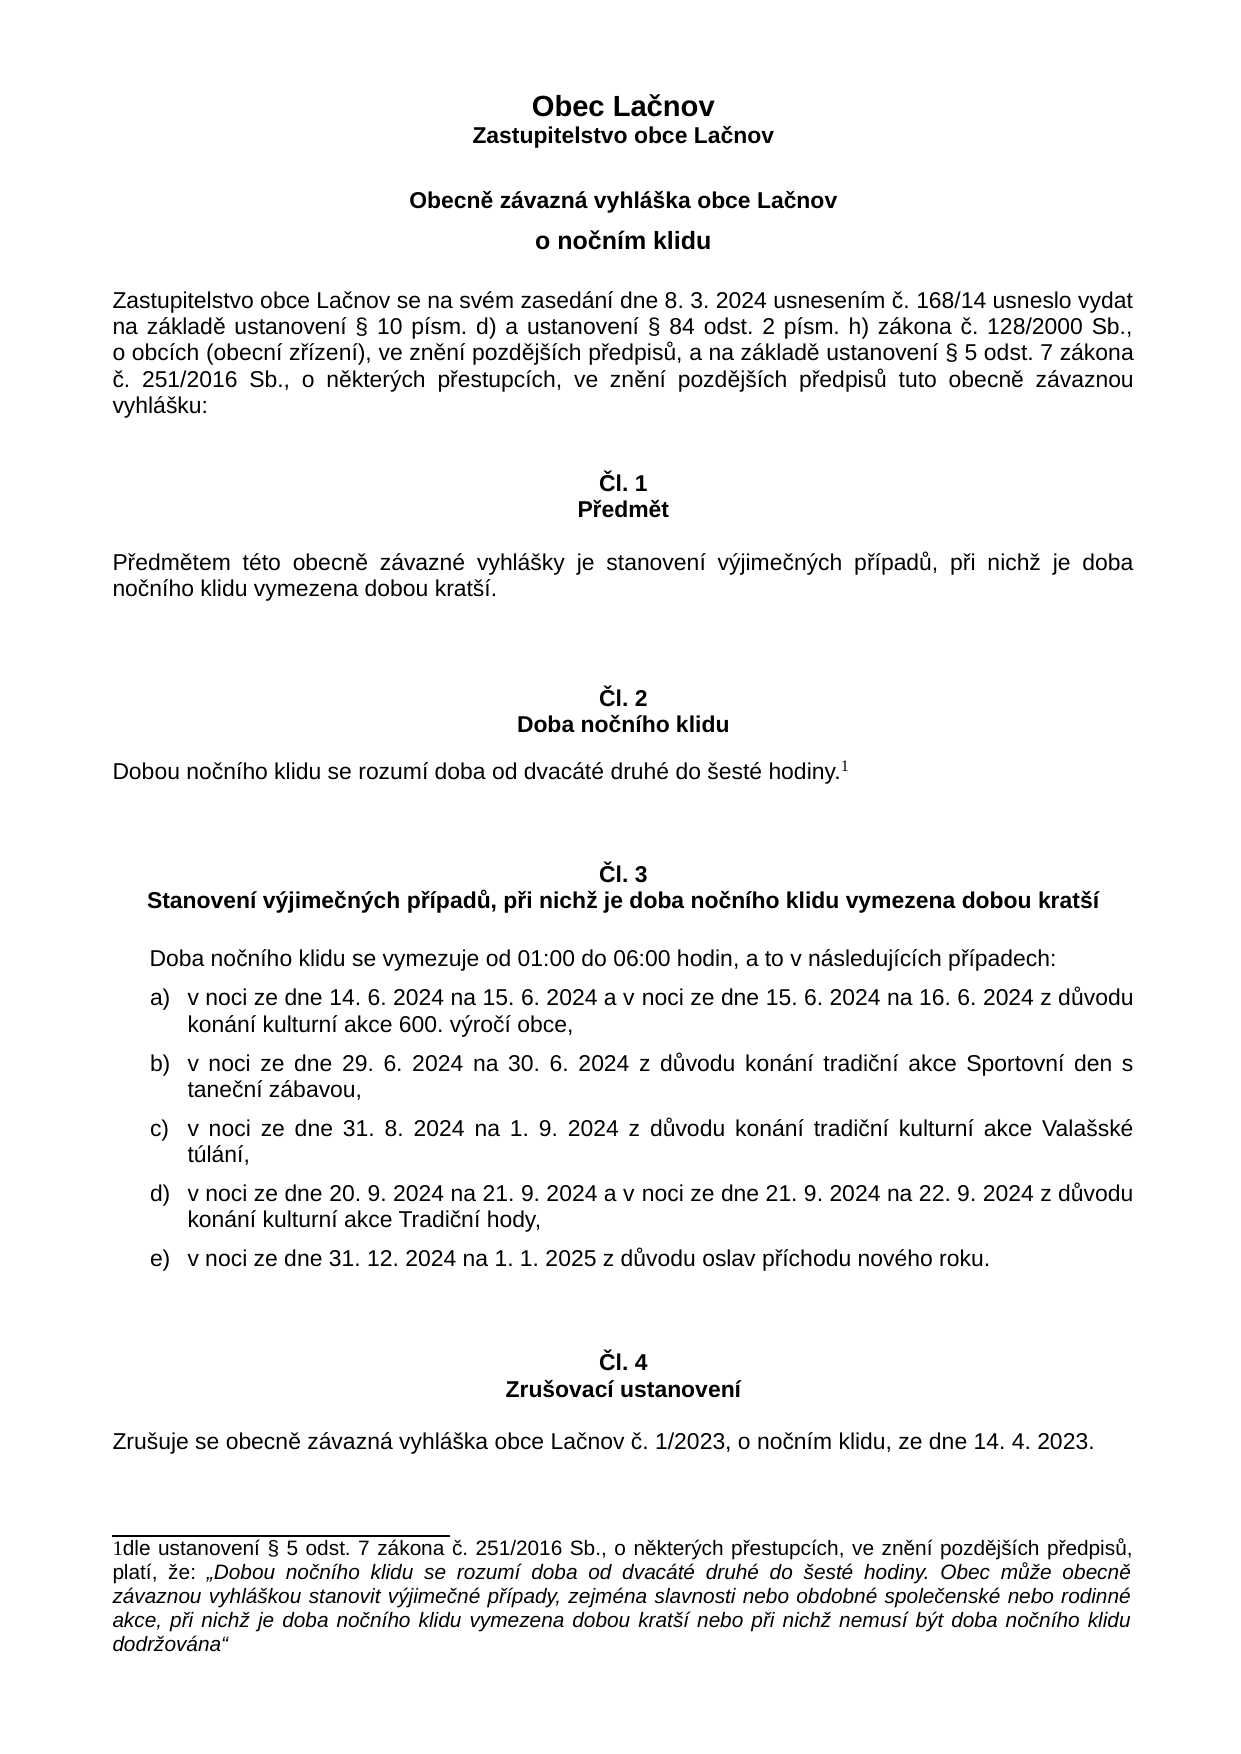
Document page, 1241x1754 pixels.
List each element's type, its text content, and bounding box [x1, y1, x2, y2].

list v noci ze dne 31. 8. 2024 na 1. 9. 2024 z důvodu konání tradiční kulturní akce Valašské túlání, [150, 1115, 1134, 1167]
text Zastupitelstvo obce Lačnov se na svém zasedání dne 8. 3. 2024 usnesením č. 168/14 usneslo vydat na základě ustanovení § 10 písm. d) a ustanovení § 84 odst. 2 písm. h) zákona č. 128/2000 Sb., o obcích (obecní zřízení), ve znění pozdějších předpisů, a na základě ustanovení § 5 odst. 7 zákona č. 251/2016 Sb., o některých přestupcích, ve znění pozdějších předpisů tuto obecně závaznou vyhlášku: [112, 287, 1134, 418]
text Stanovení výjimečných případů, při nichž je doba nočního klidu vymezena dobou kratší [112, 887, 1134, 914]
list v noci ze dne 31. 12. 2024 na 1. 1. 2025 z důvodu oslav příchodu nového roku. [150, 1245, 1134, 1271]
list v noci ze dne 29. 6. 2024 na 30. 6. 2024 z důvodu konání tradiční akce Sportovní den s taneční zábavou, [150, 1049, 1134, 1102]
text Čl. 2 [112, 684, 1134, 711]
text dle ustanovení § 5 odst. 7 zákona č. 251/2016 Sb., o některých přestupcích, ve znění pozdějších předpisů, platí, že: „Dobou nočního klidu se rozumí doba od dvacáté druhé do šesté hodiny. Obec může obecně závaznou vyhláškou stanovit výjimečné případy, zejména slavnosti nebo obdobné společenské nebo rodinné akce, při nichž je doba nočního klidu vymezena dobou kratší nebo při nichž nemusí být doba nočního klidu dodržována“ [112, 1536, 1134, 1656]
list v noci ze dne 14. 6. 2024 na 15. 6. 2024 a v noci ze dne 15. 6. 2024 na 16. 6. 2024 z důvodu konání kulturní akce 600. výročí obce, [150, 984, 1134, 1037]
text Dobou nočního klidu se rozumí doba od dvacáté druhé do šesté hodiny. [112, 756, 1134, 785]
text Předmět [112, 496, 1134, 522]
text Zrušuje se obecně závazná vyhláška obce Lačnov č. 1/2023, o nočním klidu, ze dne 14. 4. 2023. [112, 1428, 1134, 1454]
text Obecně závazná vyhláška obce Lačnov [112, 187, 1134, 214]
text Zrušovací ustanovení [112, 1376, 1134, 1402]
text Zastupitelstvo obce Lačnov [112, 122, 1134, 148]
text o nočním klidu [112, 226, 1134, 255]
text Čl. 3 [112, 861, 1134, 887]
text Doba nočního klidu se vymezuje od 01:00 do 06:00 hodin, a to v následujících případech: [112, 945, 1134, 972]
list v noci ze dne 20. 9. 2024 na 21. 9. 2024 a v noci ze dne 21. 9. 2024 na 22. 9. 2024 z důvodu konání kulturní akce Tradiční hody, [150, 1180, 1134, 1233]
text Obec Lačnov [112, 89, 1134, 122]
text Čl. 1 [112, 470, 1134, 496]
text Čl. 4 [112, 1349, 1134, 1376]
text Doba nočního klidu [112, 711, 1134, 737]
text Předmětem této obecně závazné vyhlášky je stanovení výjimečných případů, při nichž je doba nočního klidu vymezena dobou kratší. [112, 549, 1134, 602]
